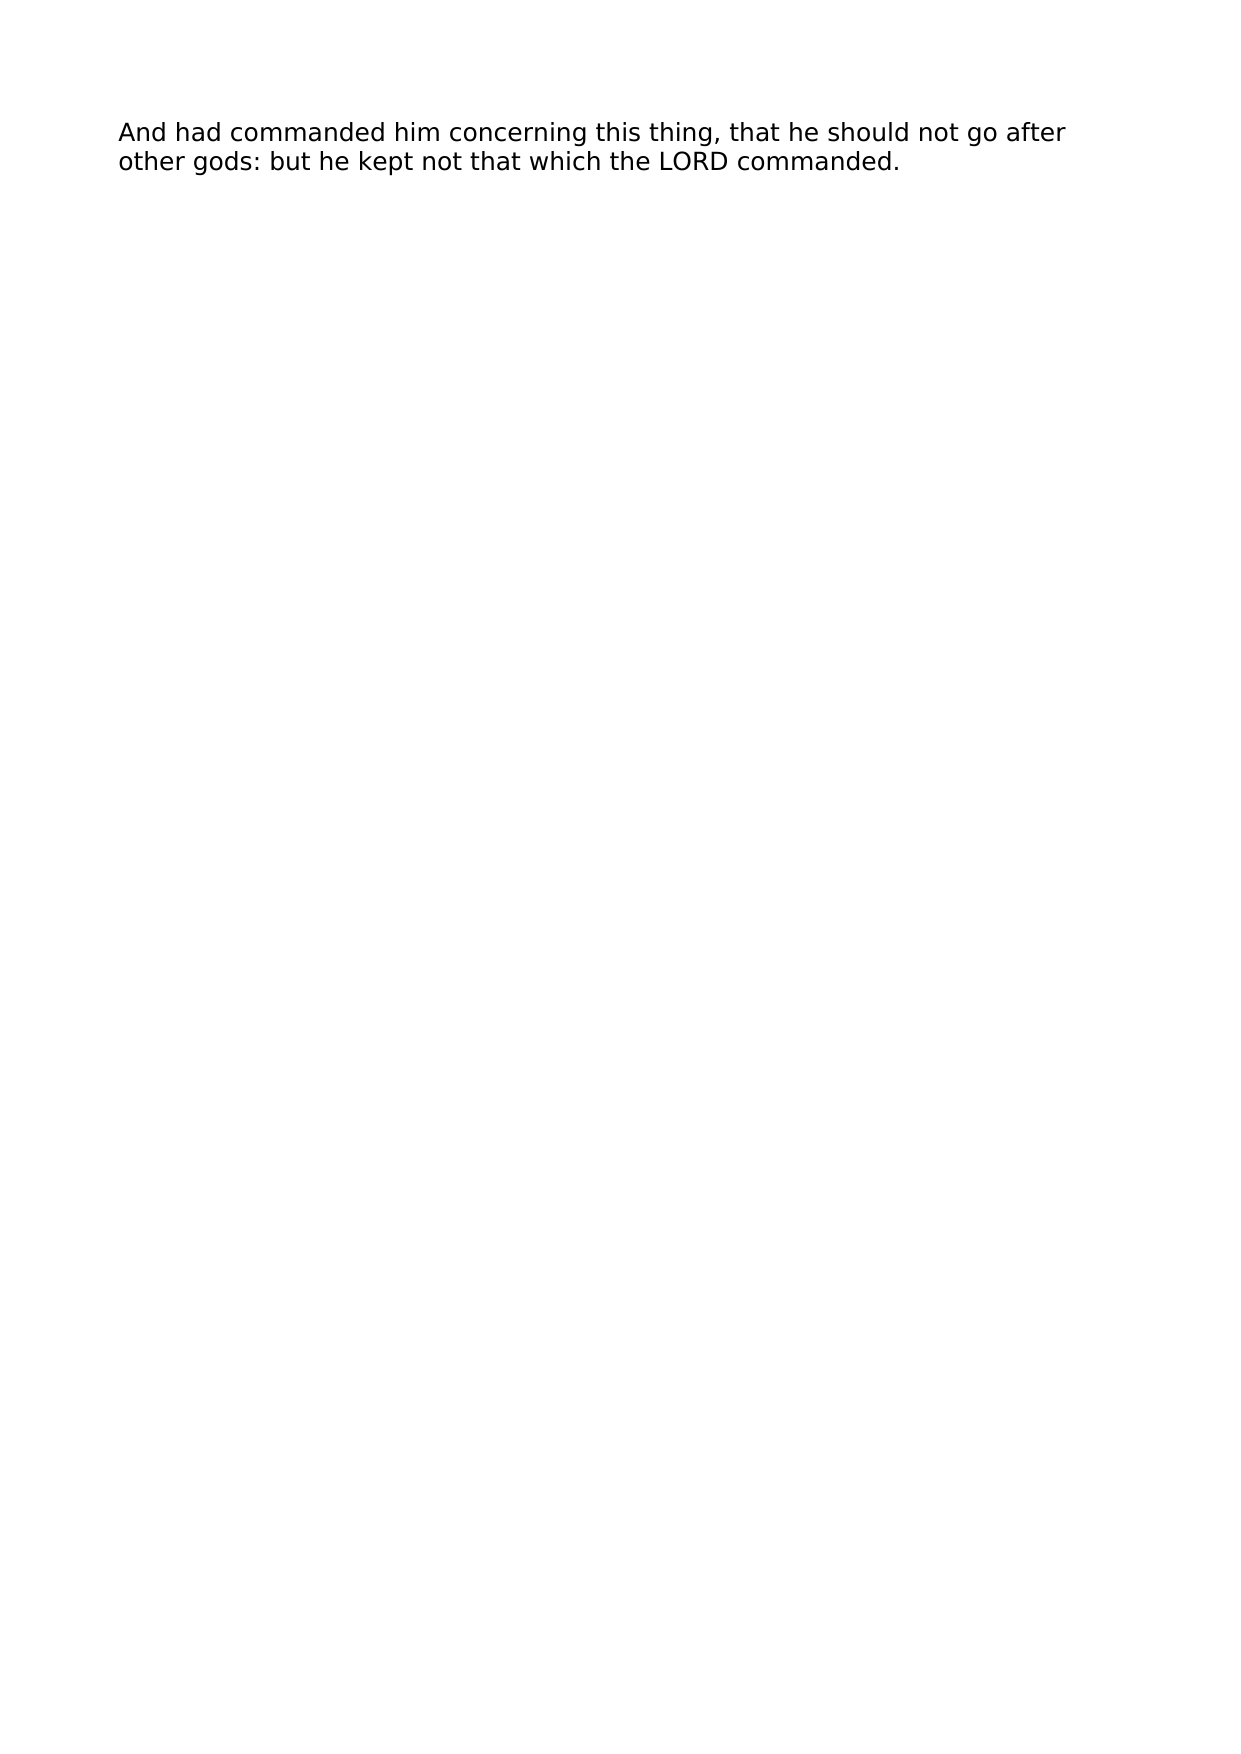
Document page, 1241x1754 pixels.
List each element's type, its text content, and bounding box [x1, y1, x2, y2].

text And had commanded him concerning this thing, that he should not go after other gods: but he kept not that which the LORD commanded. [118, 118, 1122, 176]
